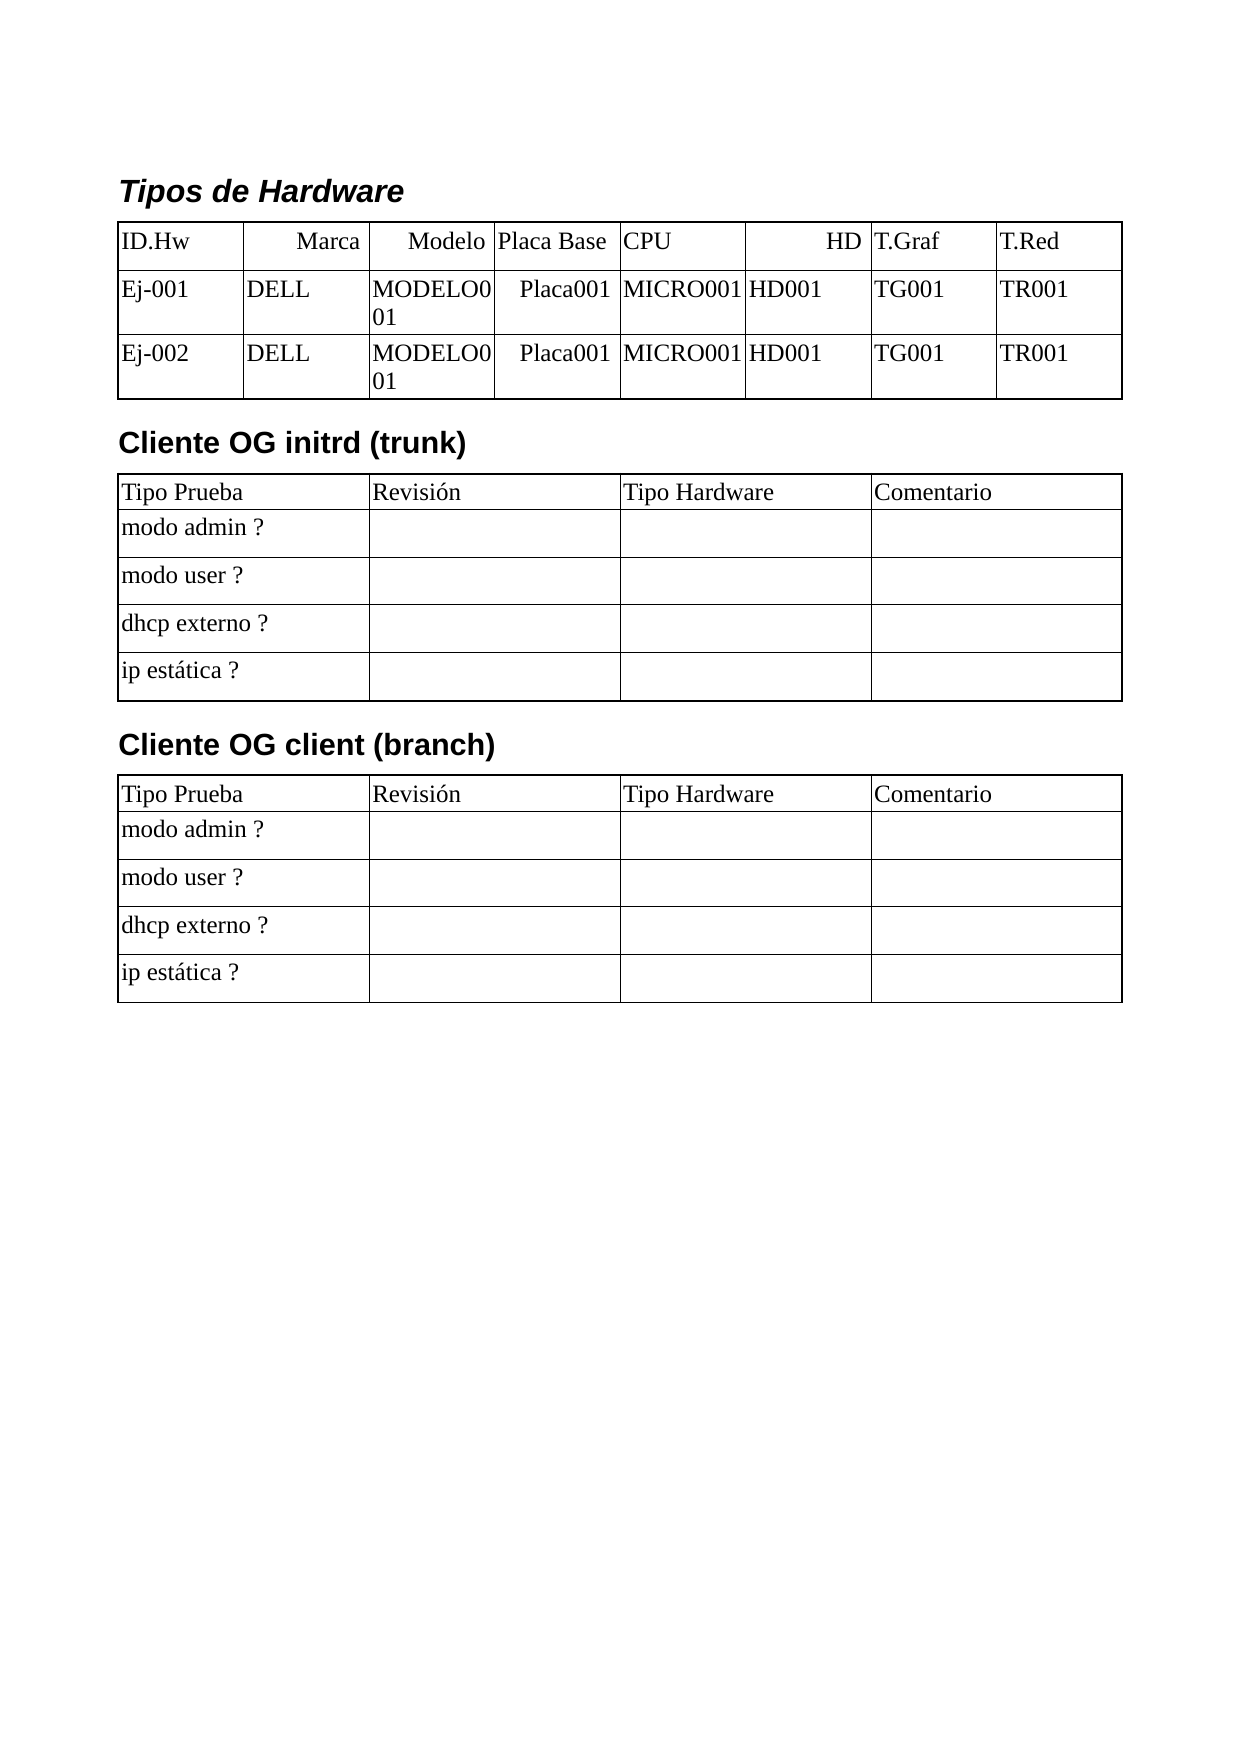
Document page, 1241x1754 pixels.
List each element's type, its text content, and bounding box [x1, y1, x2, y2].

table_header Tipo Hardware [621, 776, 871, 811]
subtitle Cliente OG initrd (trunk) [118, 425, 1122, 460]
table_cell MODELO001 [370, 335, 494, 398]
table_cell [370, 812, 620, 858]
table_cell modo user ? [119, 558, 369, 604]
table_header T.Red [997, 223, 1121, 270]
table_cell [370, 605, 620, 652]
table_cell modo user ? [119, 860, 369, 906]
table_header ID.Hw [119, 223, 243, 270]
table_header Revisión [370, 776, 620, 811]
table_cell [872, 907, 1121, 954]
table_header Tipo Hardware [621, 475, 871, 509]
subtitle Cliente OG client (branch) [118, 727, 1122, 762]
table_cell TR001 [997, 271, 1121, 334]
table_cell [621, 510, 871, 557]
table_cell dhcp externo ? [119, 605, 369, 652]
table_cell Ej-002 [119, 335, 243, 398]
table_header CPU [621, 223, 745, 270]
table_cell [621, 812, 871, 858]
table_cell MICRO001 [621, 271, 745, 334]
table_cell [872, 812, 1121, 858]
table_cell dhcp externo ? [119, 907, 369, 954]
table_header Tipo Prueba [119, 475, 369, 509]
table_cell [370, 558, 620, 604]
table_cell DELL [244, 335, 369, 398]
table_cell Ej-001 [119, 271, 243, 334]
table_cell DELL [244, 271, 369, 334]
table_cell [370, 860, 620, 906]
table_header Comentario [872, 475, 1121, 509]
table_cell MODELO001 [370, 271, 494, 334]
table_header Placa Base [495, 223, 620, 270]
table_header Comentario [872, 776, 1121, 811]
table_cell [872, 558, 1121, 604]
table_cell [370, 510, 620, 557]
table_cell HD001 [746, 335, 871, 398]
table_cell TR001 [997, 335, 1121, 398]
table_header Revisión [370, 475, 620, 509]
table_header HD [746, 223, 871, 270]
table_cell modo admin ? [119, 510, 369, 557]
table_cell TG001 [872, 335, 996, 398]
subtitle Tipos de Hardware [118, 172, 1122, 209]
table_cell [872, 653, 1121, 700]
table_cell Placa001 [495, 271, 620, 334]
table_cell [621, 558, 871, 604]
table_cell [872, 860, 1121, 906]
table_header Modelo [370, 223, 494, 270]
table_header Tipo Prueba [119, 776, 369, 811]
table_cell [621, 605, 871, 652]
table_header T.Graf [872, 223, 996, 270]
table_cell [621, 907, 871, 954]
table_cell HD001 [746, 271, 871, 334]
table_cell ip estática ? [119, 955, 369, 1002]
table_cell MICRO001 [621, 335, 745, 398]
table_cell ip estática ? [119, 653, 369, 700]
table_header Marca [244, 223, 369, 270]
table_cell modo admin ? [119, 812, 369, 858]
table_cell [872, 955, 1121, 1002]
table_cell [621, 955, 871, 1002]
table_cell TG001 [872, 271, 996, 334]
table_cell [621, 860, 871, 906]
table_cell [872, 510, 1121, 557]
table_cell [370, 907, 620, 954]
table_cell [370, 653, 620, 700]
table_cell [621, 653, 871, 700]
table_cell [872, 605, 1121, 652]
table_cell Placa001 [495, 335, 620, 398]
table_cell [370, 955, 620, 1002]
